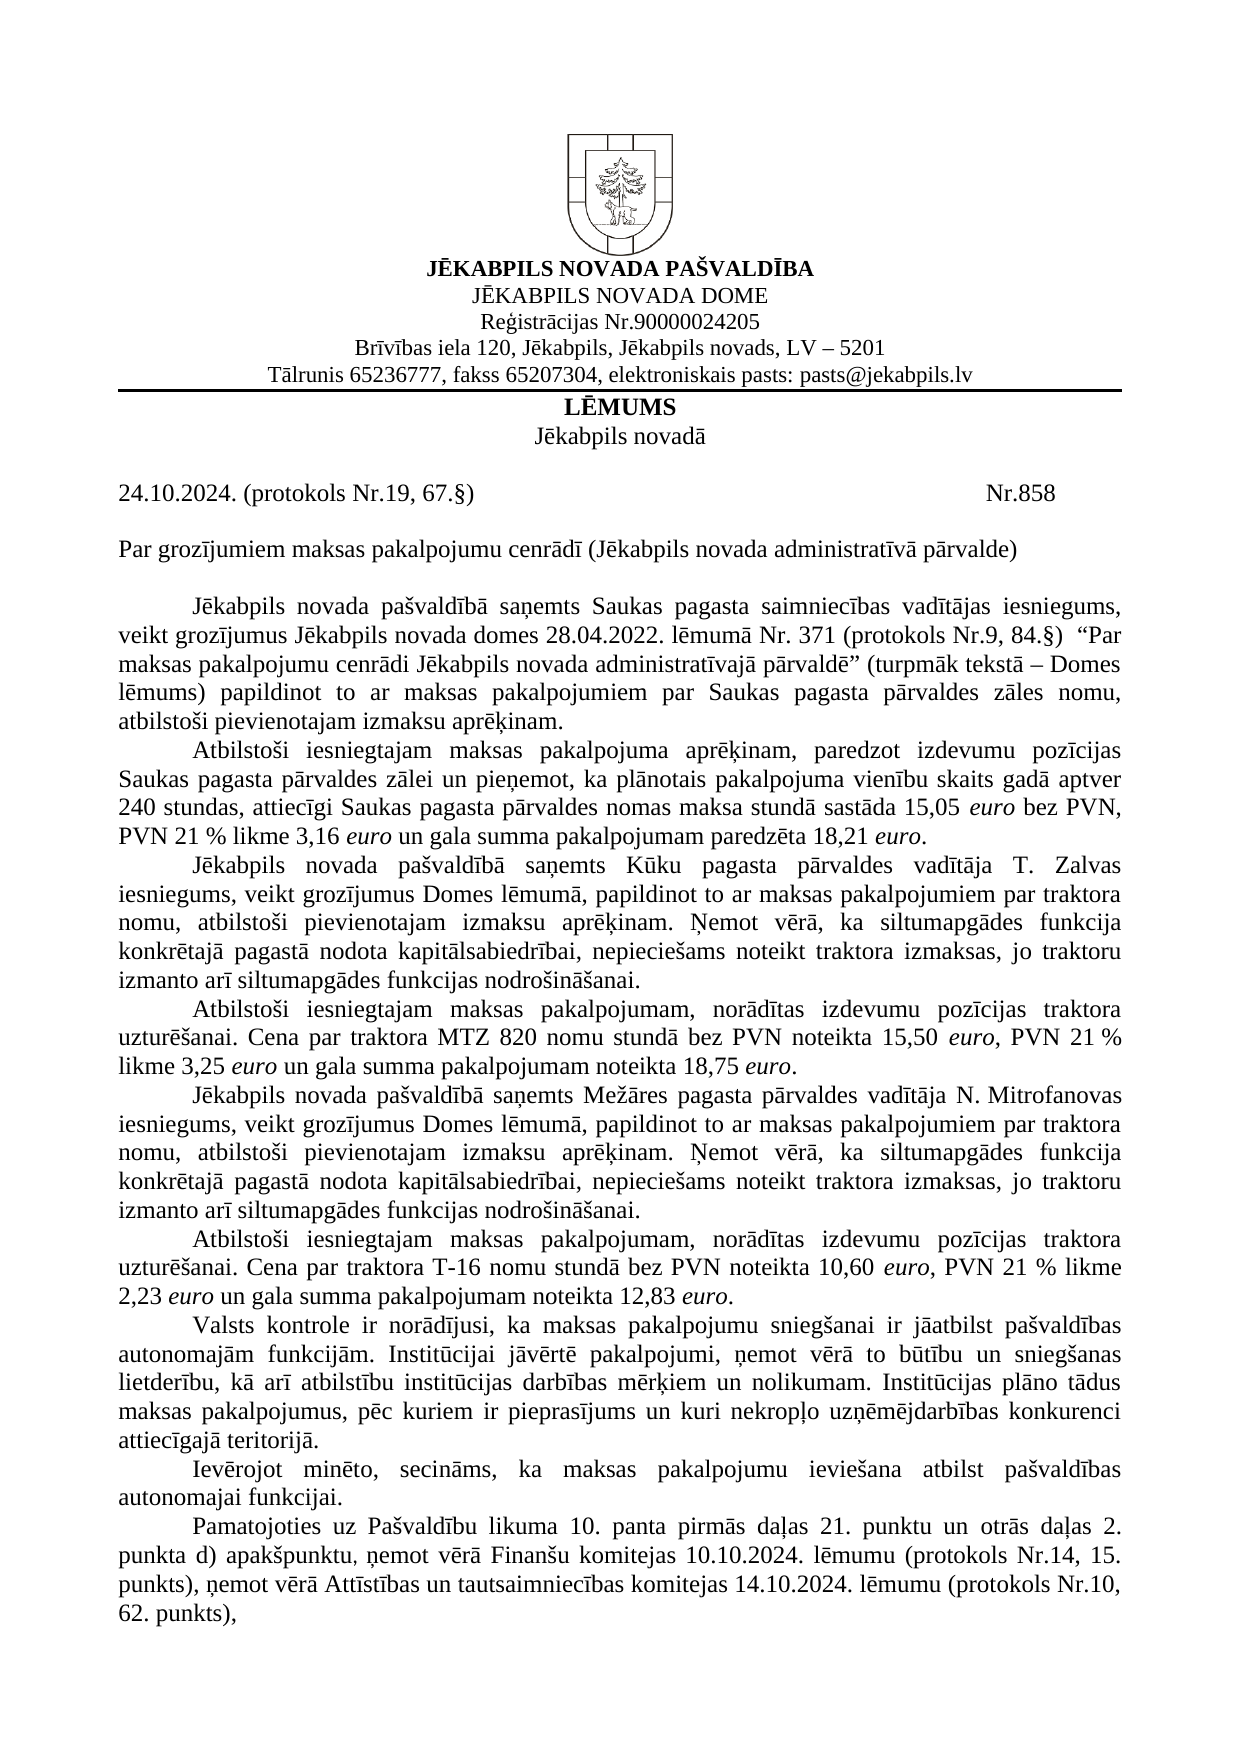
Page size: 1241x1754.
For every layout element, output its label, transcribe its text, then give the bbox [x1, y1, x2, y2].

text Jēkabpils novadā [118, 421, 1122, 450]
text JĒKABPILS NOVADA DOME [118, 282, 1122, 308]
text Brīvības iela 120, Jēkabpils, Jēkabpils novads, LV – 5201 [118, 334, 1122, 361]
text Pamatojoties uz Pašvaldību likuma 10. panta pirmās daļas 21. punktu un otrās daļas 2. punkta d) apakšpunktu, ņemot vērā Finanšu komitejas 10.10.2024. lēmumu (protokols Nr.14, 15. punkts), ņemot vērā Attīstības un tautsaimniecības komitejas 14.10.2024. lēmumu (protokols Nr.10, 62. punkts), [118, 1511, 1122, 1626]
text Jēkabpils novada pašvaldībā saņemts Saukas pagasta saimniecības vadītājas iesniegums, veikt grozījumus Jēkabpils novada domes 28.04.2022. lēmumā Nr. 371 (protokols Nr.9, 84.§) “Par maksas pakalpojumu cenrādi Jēkabpils novada administratīvajā pārvaldē” (turpmāk tekstā – Domes lēmums) papildinot to ar maksas pakalpojumiem par Saukas pagasta pārvaldes zāles nomu, atbilstoši pievienotajam izmaksu aprēķinam. [118, 591, 1122, 735]
text Jēkabpils novada pašvaldībā saņemts Mežāres pagasta pārvaldes vadītāja N. Mitrofanovas iesniegums, veikt grozījumus Domes lēmumā, papildinot to ar maksas pakalpojumiem par traktora nomu, atbilstoši pievienotajam izmaksu aprēķinam. Ņemot vērā, ka siltumapgādes funkcija konkrētajā pagastā nodota kapitālsabiedrībai, nepieciešams noteikt traktora izmaksas, jo traktoru izmanto arī siltumapgādes funkcijas nodrošināšanai. [118, 1080, 1122, 1224]
text Reģistrācijas Nr.90000024205 [118, 308, 1122, 334]
text Ievērojot minēto, secināms, ka maksas pakalpojumu ieviešana atbilst pašvaldības autonomajai funkcijai. [118, 1454, 1122, 1511]
text Jēkabpils novada pašvaldībā saņemts Kūku pagasta pārvaldes vadītāja T. Zalvas iesniegums, veikt grozījumus Domes lēmumā, papildinot to ar maksas pakalpojumiem par traktora nomu, atbilstoši pievienotajam izmaksu aprēķinam. Ņemot vērā, ka siltumapgādes funkcija konkrētajā pagastā nodota kapitālsabiedrībai, nepieciešams noteikt traktora izmaksas, jo traktoru izmanto arī siltumapgādes funkcijas nodrošināšanai. [118, 850, 1122, 994]
text Atbilstoši iesniegtajam maksas pakalpojuma aprēķinam, paredzot izdevumu pozīcijas Saukas pagasta pārvaldes zālei un pieņemot, ka plānotais pakalpojuma vienību skaits gadā aptver 240 stundas, attiecīgi Saukas pagasta pārvaldes nomas maksa stundā sastāda 15,05 euro bez PVN, PVN 21 % likme 3,16 euro un gala summa pakalpojumam paredzēta 18,21 euro. [118, 735, 1122, 850]
text Tālrunis 65236777, fakss 65207304, elektroniskais pasts: pasts@jekabpils.lv [118, 361, 1122, 389]
text JĒKABPILS NOVADA PAŠVALDĪBA [118, 255, 1122, 282]
text Par grozījumiem maksas pakalpojumu cenrādī (Jēkabpils novada administratīvā pārvalde) [118, 534, 1122, 562]
text Valsts kontrole ir norādījusi, ka maksas pakalpojumu sniegšanai ir jāatbilst pašvaldības autonomajām funkcijām. Institūcijai jāvērtē pakalpojumi, ņemot vērā to būtību un sniegšanas lietderību, kā arī atbilstību institūcijas darbības mērķiem un nolikumam. Institūcijas plāno tādus maksas pakalpojumus, pēc kuriem ir pieprasījums un kuri nekropļo uzņēmējdarbības konkurenci attiecīgajā teritorijā. [118, 1310, 1122, 1454]
text Atbilstoši iesniegtajam maksas pakalpojumam, norādītas izdevumu pozīcijas traktora uzturēšanai. Cena par traktora T-16 nomu stundā bez PVN noteikta 10,60 euro, PVN 21 % likme 2,23 euro un gala summa pakalpojumam noteikta 12,83 euro. [118, 1224, 1122, 1310]
text LĒMUMS [118, 392, 1122, 421]
text Atbilstoši iesniegtajam maksas pakalpojumam, norādītas izdevumu pozīcijas traktora uzturēšanai. Cena par traktora MTZ 820 nomu stundā bez PVN noteikta 15,50 euro, PVN 21 % likme 3,25 euro un gala summa pakalpojumam noteikta 18,75 euro. [118, 994, 1122, 1080]
text 24.10.2024. (protokols Nr.19, 67.§) Nr.858 [118, 478, 1122, 507]
